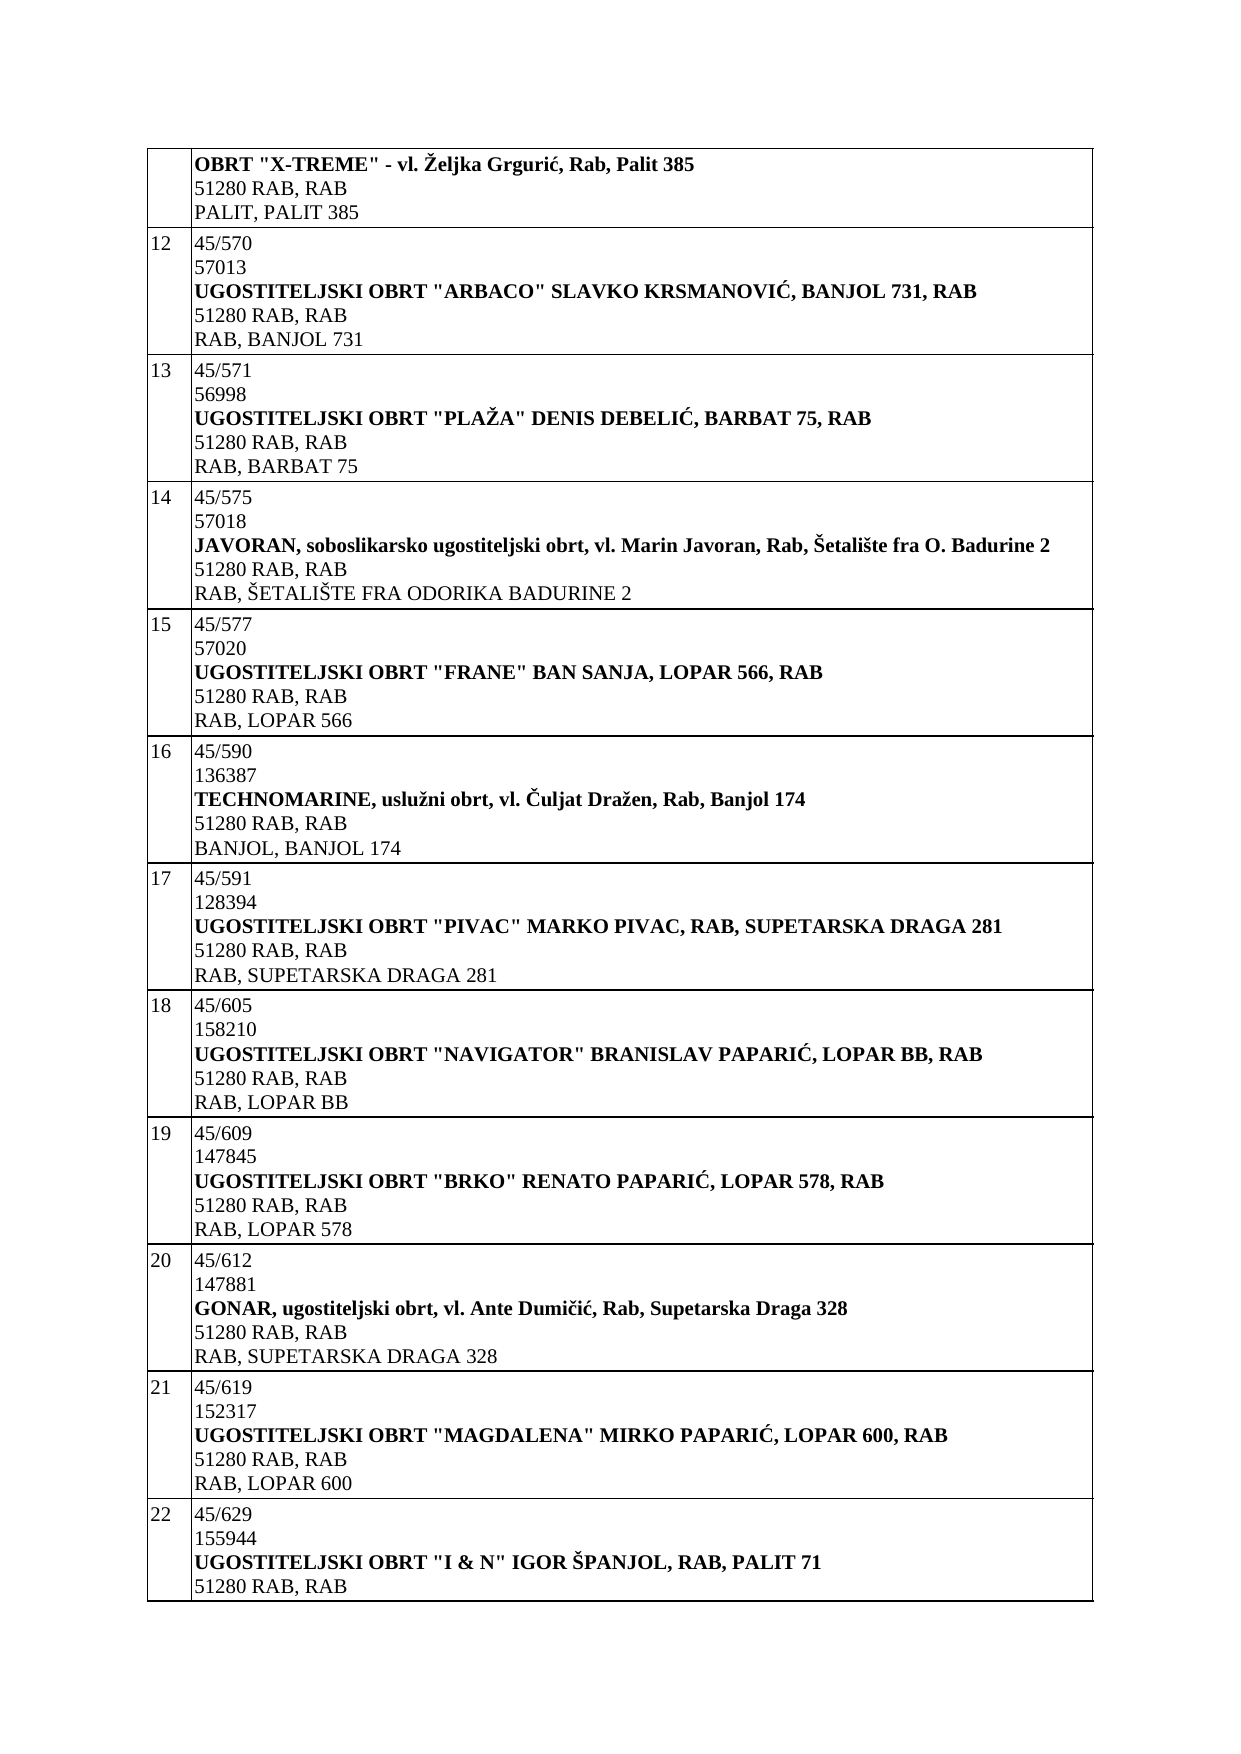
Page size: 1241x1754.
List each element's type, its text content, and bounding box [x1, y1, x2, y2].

table_cell 45/570 57013 UGOSTITELJSKI OBRT "ARBACO" SLAVKO KRSMANOVIĆ, BANJOL 731, RAB 51280 RAB, RAB RAB, BANJOL 731 [192, 228, 1092, 354]
table_cell 45/571 56998 UGOSTITELJSKI OBRT "PLAŽA" DENIS DEBELIĆ, BARBAT 75, RAB 51280 RAB, RAB RAB, BARBAT 75 [192, 355, 1092, 481]
table_cell 19 [148, 1118, 191, 1243]
table_cell 45/590 136387 TECHNOMARINE, uslužni obrt, vl. Čuljat Dražen, Rab, Banjol 174 51280 RAB, RAB BANJOL, BANJOL 174 [192, 737, 1092, 862]
table_cell [148, 149, 191, 227]
table_cell 45/577 57020 UGOSTITELJSKI OBRT "FRANE" BAN SANJA, LOPAR 566, RAB 51280 RAB, RAB RAB, LOPAR 566 [192, 610, 1092, 735]
table_cell OBRT "X-TREME" - vl. Željka Grgurić, Rab, Palit 385 51280 RAB, RAB PALIT, PALIT 385 [192, 149, 1092, 227]
table_cell 45/605 158210 UGOSTITELJSKI OBRT "NAVIGATOR" BRANISLAV PAPARIĆ, LOPAR BB, RAB 51280 RAB, RAB RAB, LOPAR BB [192, 991, 1092, 1116]
table_cell 17 [148, 864, 191, 989]
table_cell 14 [148, 482, 191, 608]
table_cell 22 [148, 1499, 191, 1600]
table_cell 18 [148, 991, 191, 1116]
table_cell 45/591 128394 UGOSTITELJSKI OBRT "PIVAC" MARKO PIVAC, RAB, SUPETARSKA DRAGA 281 51280 RAB, RAB RAB, SUPETARSKA DRAGA 281 [192, 864, 1092, 989]
table_cell 21 [148, 1372, 191, 1497]
table_cell 45/629 155944 UGOSTITELJSKI OBRT "I & N" IGOR ŠPANJOL, RAB, PALIT 71 51280 RAB, RAB [192, 1499, 1092, 1600]
table_cell 45/575 57018 JAVORAN, soboslikarsko ugostiteljski obrt, vl. Marin Javoran, Rab, Šetalište fra O. Badurine 2 51280 RAB, RAB RAB, ŠETALIŠTE FRA ODORIKA BADURINE 2 [192, 482, 1092, 608]
table_cell 12 [148, 228, 191, 354]
table_cell 20 [148, 1245, 191, 1370]
table_cell 45/612 147881 GONAR, ugostiteljski obrt, vl. Ante Dumičić, Rab, Supetarska Draga 328 51280 RAB, RAB RAB, SUPETARSKA DRAGA 328 [192, 1245, 1092, 1370]
table_cell 45/609 147845 UGOSTITELJSKI OBRT "BRKO" RENATO PAPARIĆ, LOPAR 578, RAB 51280 RAB, RAB RAB, LOPAR 578 [192, 1118, 1092, 1243]
table_cell 45/619 152317 UGOSTITELJSKI OBRT "MAGDALENA" MIRKO PAPARIĆ, LOPAR 600, RAB 51280 RAB, RAB RAB, LOPAR 600 [192, 1372, 1092, 1497]
table_cell 13 [148, 355, 191, 481]
table_cell 16 [148, 737, 191, 862]
table_cell 15 [148, 610, 191, 735]
